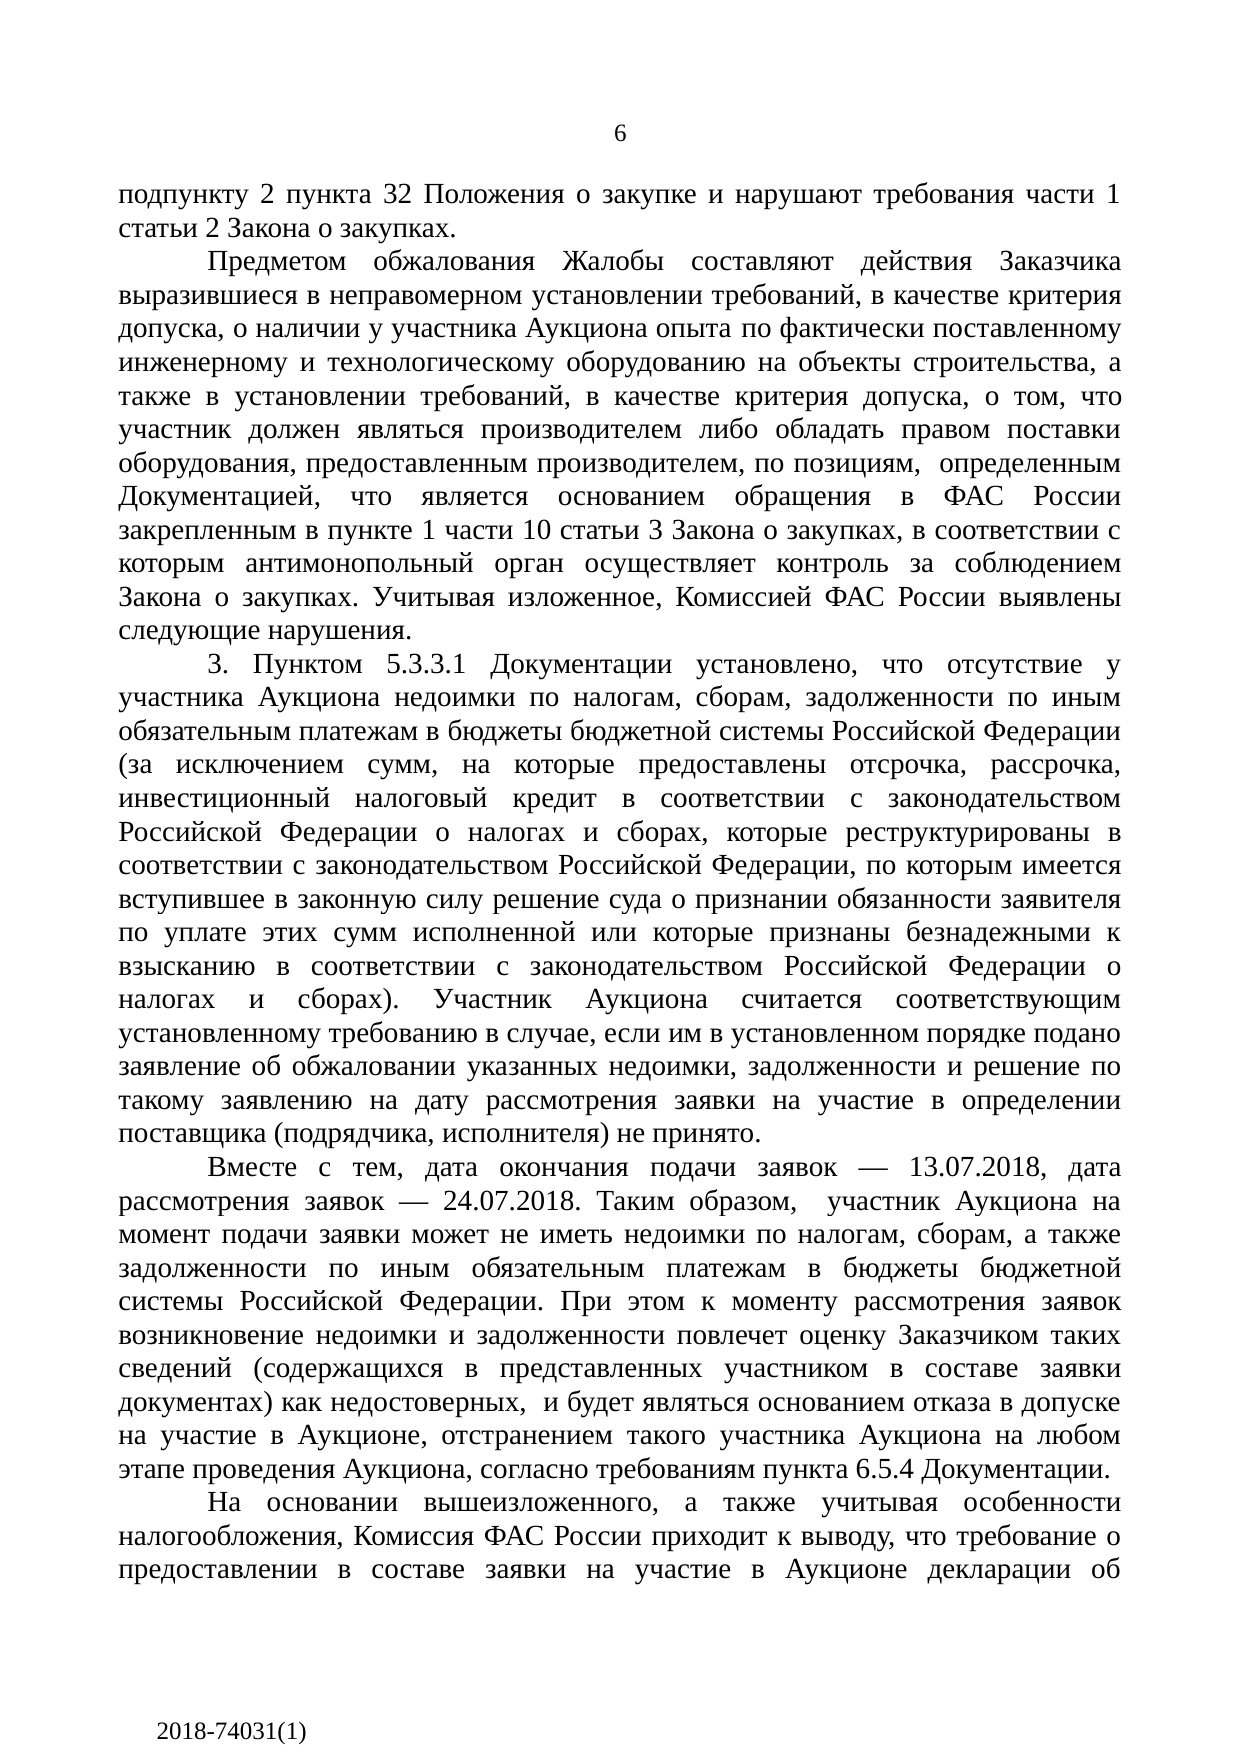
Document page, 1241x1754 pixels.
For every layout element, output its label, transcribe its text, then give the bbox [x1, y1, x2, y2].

text 3. Пунктом 5.3.3.1 Документации установлено, что отсутствие у участника Аукциона недоимки по налогам, сборам, задолженности по иным обязательным платежам в бюджеты бюджетной системы Российской Федерации (за исключением сумм, на которые предоставлены отсрочка, рассрочка, инвестиционный налоговый кредит в соответствии с законодательством Российской Федерации о налогах и сборах, которые реструктурированы в соответствии с законодательством Российской Федерации, по которым имеется вступившее в законную силу решение суда о признании обязанности заявителя по уплате этих сумм исполненной или которые признаны безнадежными к взысканию в соответствии с законодательством Российской Федерации о налогах и сборах). Участник Аукциона считается соответствующим установленному требованию в случае, если им в установленном порядке подано заявление об обжаловании указанных недоимки, задолженности и решение по такому заявлению на дату рассмотрения заявки на участие в определении поставщика (подрядчика, исполнителя) не принято. [118, 646, 1122, 1149]
text Вместе с тем, дата окончания подачи заявок — 13.07.2018, дата рассмотрения заявок — 24.07.2018. Таким образом, участник Аукциона на момент подачи заявки может не иметь недоимки по налогам, сборам, а также задолженности по иным обязательным платежам в бюджеты бюджетной системы Российской Федерации. При этом к моменту рассмотрения заявок возникновение недоимки и задолженности повлечет оценку Заказчиком таких сведений (содержащихся в представленных участником в составе заявки документах) как недостоверных, и будет являться основанием отказа в допуске на участие в Аукционе, отстранением такого участника Аукциона на любом этапе проведения Аукциона, согласно требованиям пункта 6.5.4 Документации. [118, 1149, 1122, 1484]
text подпункту 2 пункта 32 Положения о закупке и нарушают требования части 1 статьи 2 Закона о закупках. [118, 176, 1122, 243]
text На основании вышеизложенного, а также учитывая особенности налогообложения, Комиссия ФАС России приходит к выводу, что требование о предоставлении в составе заявки на участие в Аукционе декларации об [118, 1484, 1122, 1585]
text Предметом обжалования Жалобы составляют действия Заказчика выразившиеся в неправомерном установлении требований, в качестве критерия допуска, о наличии у участника Аукциона опыта по фактически поставленному инженерному и технологическому оборудованию на объекты строительства, а также в установлении требований, в качестве критерия допуска, о том, что участник должен являться производителем либо обладать правом поставки оборудования, предоставленным производителем, по позициям, определенным Документацией, что является основанием обращения в ФАС России закрепленным в пункте 1 части 10 статьи 3 Закона о закупках, в соответствии с которым антимонопольный орган осуществляет контроль за соблюдением Закона о закупках. Учитывая изложенное, Комиссией ФАС России выявлены следующие нарушения. [118, 243, 1122, 646]
